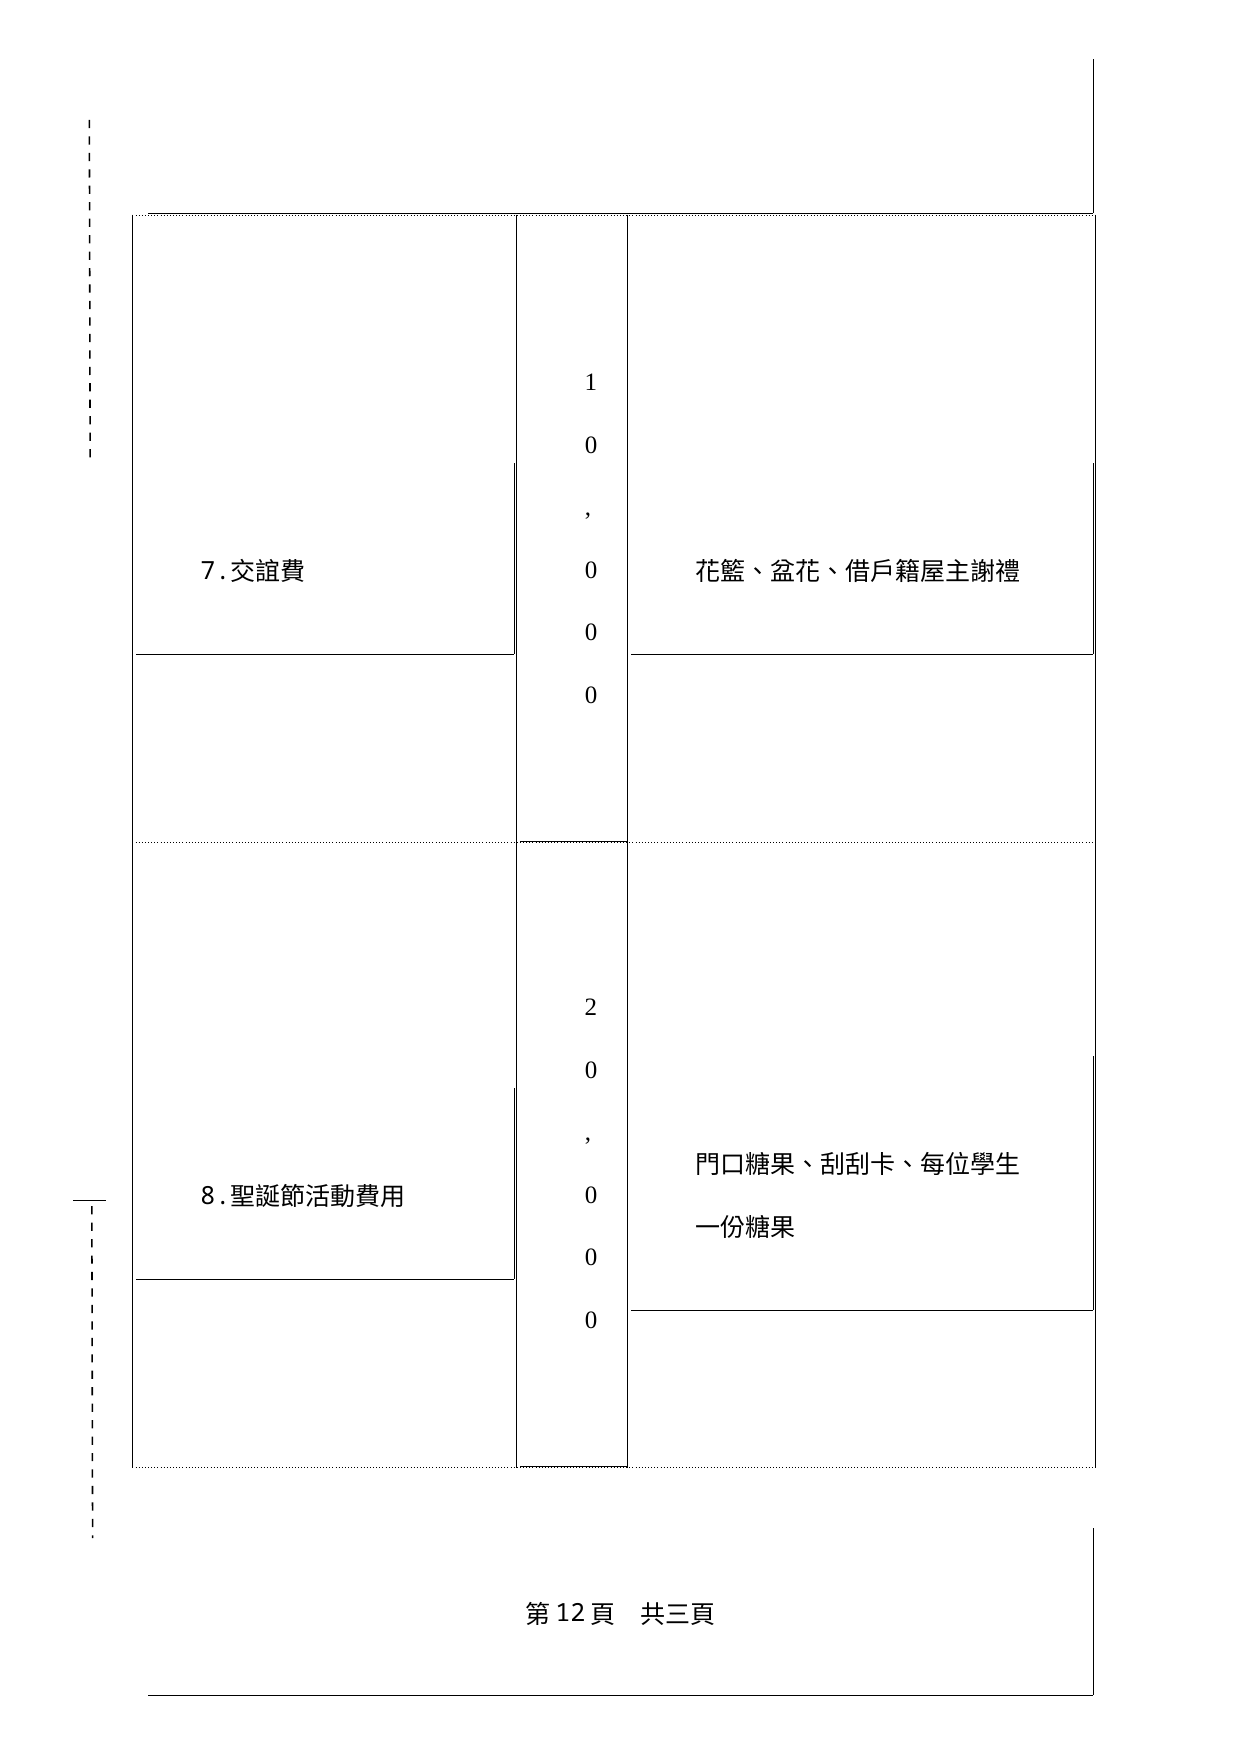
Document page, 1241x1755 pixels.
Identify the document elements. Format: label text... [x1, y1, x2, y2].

table_cell 20,000 [517, 842, 627, 1467]
table_cell 花籃、盆花、借戶籍屋主謝禮 [628, 215, 1095, 842]
table_cell 7.交誼費 [133, 215, 516, 842]
table_cell 門口糖果、刮刮卡、每位學生一份糖果 [628, 842, 1095, 1467]
table_cell 10,000 [517, 215, 627, 842]
table_cell 8.聖誕節活動費用 [133, 842, 516, 1467]
